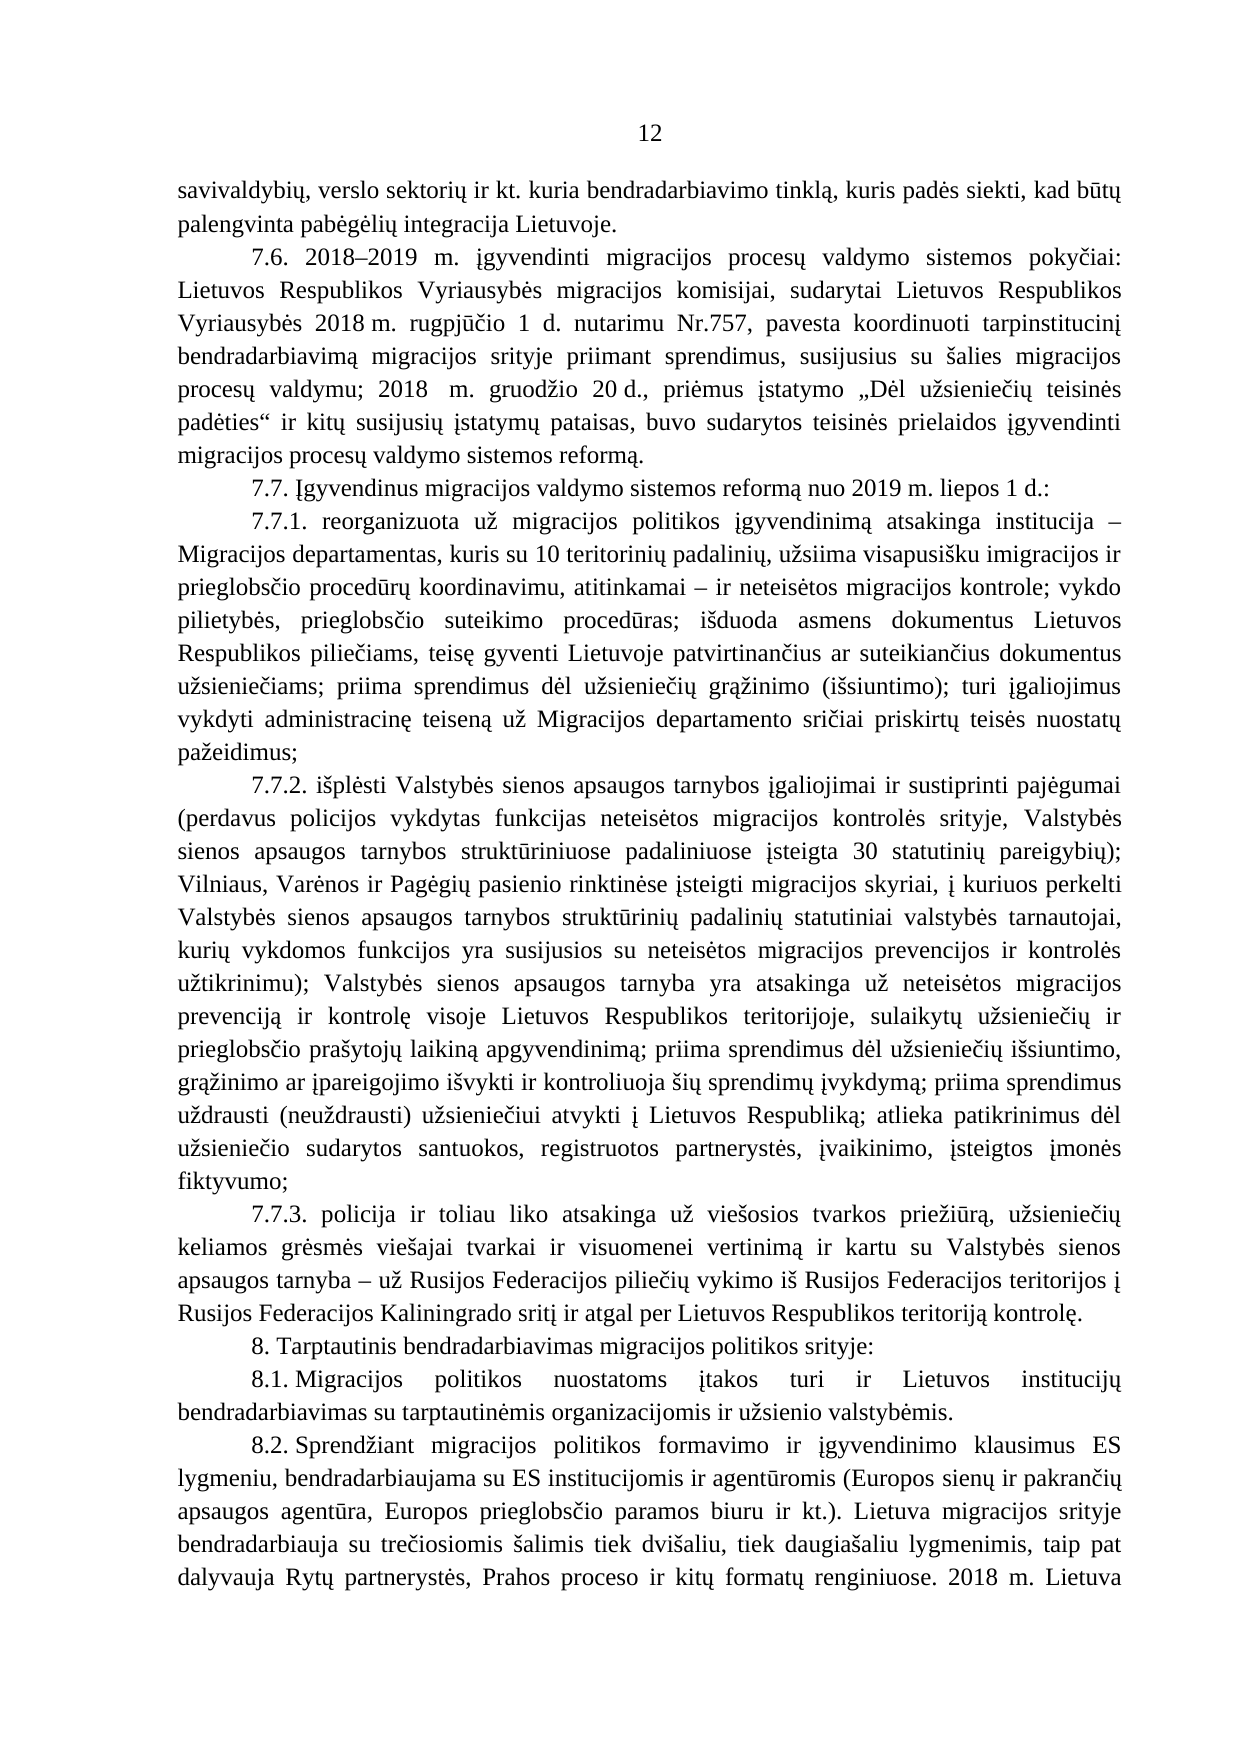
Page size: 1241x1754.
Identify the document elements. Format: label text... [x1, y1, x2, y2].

text 7.7. Įgyvendinus migracijos valdymo sistemos reformą nuo 2019 m. liepos 1 d.: [177, 473, 1122, 502]
text savivaldybių, verslo sektorių ir kt. kuria bendradarbiavimo tinklą, kuris padės siekti, kad būtų palengvinta pabėgėlių integracija Lietuvoje. [177, 176, 1122, 237]
text 8.2. Sprendžiant migracijos politikos formavimo ir įgyvendinimo klausimus ES lygmeniu, bendradarbiaujama su ES institucijomis ir agentūromis (Europos sienų ir pakrančių apsaugos agentūra, Europos prieglobsčio paramos biuru ir kt.). Lietuva migracijos srityje bendradarbiauja su trečiosiomis šalimis tiek dvišaliu, tiek daugiašaliu lygmenimis, taip pat dalyvauja Rytų partnerystės, Prahos proceso ir kitų formatų renginiuose. 2018 m. Lietuva [177, 1430, 1122, 1591]
text 7.7.2. išplėsti Valstybės sienos apsaugos tarnybos įgaliojimai ir sustiprinti pajėgumai (perdavus policijos vykdytas funkcijas neteisėtos migracijos kontrolės srityje, Valstybės sienos apsaugos tarnybos struktūriniuose padaliniuose įsteigta 30 statutinių pareigybių); Vilniaus, Varėnos ir Pagėgių pasienio rinktinėse įsteigti migracijos skyriai, į kuriuos perkelti Valstybės sienos apsaugos tarnybos struktūrinių padalinių statutiniai valstybės tarnautojai, kurių vykdomos funkcijos yra susijusios su neteisėtos migracijos prevencijos ir kontrolės užtikrinimu); Valstybės sienos apsaugos tarnyba yra atsakinga už neteisėtos migracijos prevenciją ir kontrolę visoje Lietuvos Respublikos teritorijoje, sulaikytų užsieniečių ir prieglobsčio prašytojų laikiną apgyvendinimą; priima sprendimus dėl užsieniečių išsiuntimo, grąžinimo ar įpareigojimo išvykti ir kontroliuoja šių sprendimų įvykdymą; priima sprendimus uždrausti (neuždrausti) užsieniečiui atvykti į Lietuvos Respubliką; atlieka patikrinimus dėl užsieniečio sudarytos santuokos, registruotos partnerystės, įvaikinimo, įsteigtos įmonės fiktyvumo; [177, 770, 1122, 1195]
text 8.1. Migracijos politikos nuostatoms įtakos turi ir Lietuvos institucijų bendradarbiavimas su tarptautinėmis organizacijomis ir užsienio valstybėmis. [177, 1364, 1122, 1426]
text 8. Tarptautinis bendradarbiavimas migracijos politikos srityje: [177, 1331, 1122, 1360]
text 7.7.3. policija ir toliau liko atsakinga už viešosios tvarkos priežiūrą, užsieniečių keliamos grėsmės viešajai tvarkai ir visuomenei vertinimą ir kartu su Valstybės sienos apsaugos tarnyba – už Rusijos Federacijos piliečių vykimo iš Rusijos Federacijos teritorijos į Rusijos Federacijos Kaliningrado sritį ir atgal per Lietuvos Respublikos teritoriją kontrolę. [177, 1199, 1122, 1327]
text 7.6. 2018–2019 m. įgyvendinti migracijos procesų valdymo sistemos pokyčiai: Lietuvos Respublikos Vyriausybės migracijos komisijai, sudarytai Lietuvos Respublikos Vyriausybės 2018 m. rugpjūčio 1 d. nutarimu Nr.757, pavesta koordinuoti tarpinstitucinį bendradarbiavimą migracijos srityje priimant sprendimus, susijusius su šalies migracijos procesų valdymu; 2018 m. gruodžio 20 d., priėmus įstatymo „Dėl užsieniečių teisinės padėties“ ir kitų susijusių įstatymų pataisas, buvo sudarytos teisinės prielaidos įgyvendinti migracijos procesų valdymo sistemos reformą. [177, 242, 1122, 468]
text 7.7.1. reorganizuota už migracijos politikos įgyvendinimą atsakinga institucija – Migracijos departamentas, kuris su 10 teritorinių padalinių, užsiima visapusišku imigracijos ir prieglobsčio procedūrų koordinavimu, atitinkamai – ir neteisėtos migracijos kontrole; vykdo pilietybės, prieglobsčio suteikimo procedūras; išduoda asmens dokumentus Lietuvos Respublikos piliečiams, teisę gyventi Lietuvoje patvirtinančius ar suteikiančius dokumentus užsieniečiams; priima sprendimus dėl užsieniečių grąžinimo (išsiuntimo); turi įgaliojimus vykdyti administracinę teiseną už Migracijos departamento sričiai priskirtų teisės nuostatų pažeidimus; [177, 506, 1122, 766]
